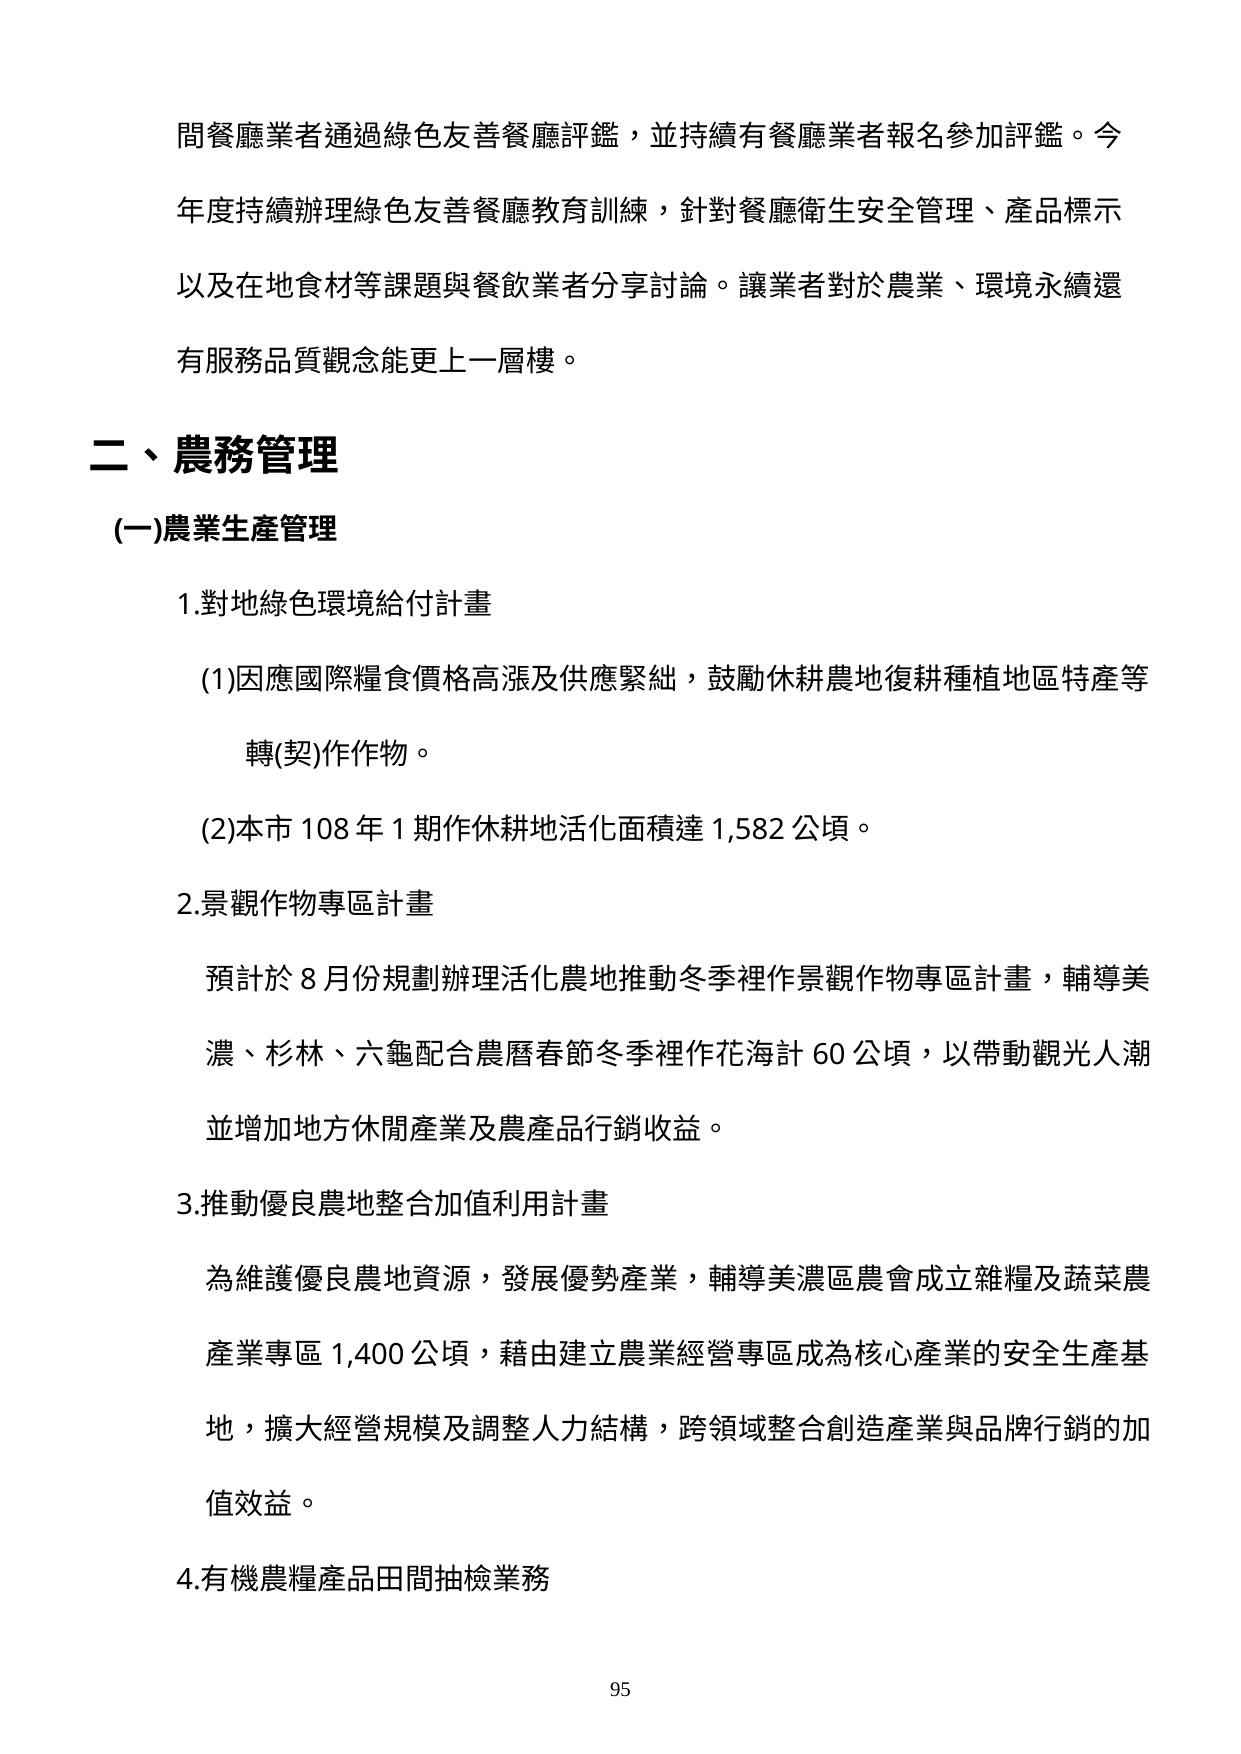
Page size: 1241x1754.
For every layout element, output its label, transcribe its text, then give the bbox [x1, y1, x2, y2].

text 2.景觀作物專區計畫 預計於8月份規劃辦理活化農地推動冬季裡作景觀作物專區計畫，輔導美濃、杉林、六龜配合農曆春節冬季裡作花海計60公頃，以帶動觀光人潮並增加地方休閒產業及農產品行銷收益。 [176, 858, 1152, 1158]
text (一)農業生產管理 [114, 483, 1152, 558]
text 1.對地綠色環境給付計畫 [176, 558, 1152, 633]
text 4.有機農糧產品田間抽檢業務 為確保田間有機農產品品質，辦理田間有機農產品農藥殘留抽驗作業，108年上半年共辦理抽檢45件，其中1件不合格、44件合格，有效落實有機農業生產源頭管理。 [176, 1533, 1152, 1608]
text 3.推動優良農地整合加值利用計畫 為維護優良農地資源，發展優勢產業，輔導美濃區農會成立雜糧及蔬菜農產業專區1,400公頃，藉由建立農業經營專區成為核心產業的安全生產基地，擴大經營規模及調整人力結構，跨領域整合創造產業與品牌行銷的加值效益。 [176, 1158, 1152, 1533]
text 二、農務管理 [89, 408, 1152, 483]
text (2)本市108年1期作休耕地活化面積達1,582公頃。 [201, 783, 1152, 858]
text (1)因應國際糧食價格高漲及供應緊絀，鼓勵休耕農地復耕種植地區特產等轉(契)作作物。 [201, 633, 1152, 783]
text 間餐廳業者通過綠色友善餐廳評鑑，並持續有餐廳業者報名參加評鑑。今年度持續辦理綠色友善餐廳教育訓練，針對餐廳衛生安全管理、產品標示以及在地食材等課題與餐飲業者分享討論。讓業者對於農業、環境永續還有服務品質觀念能更上一層樓。 [176, 89, 1124, 389]
